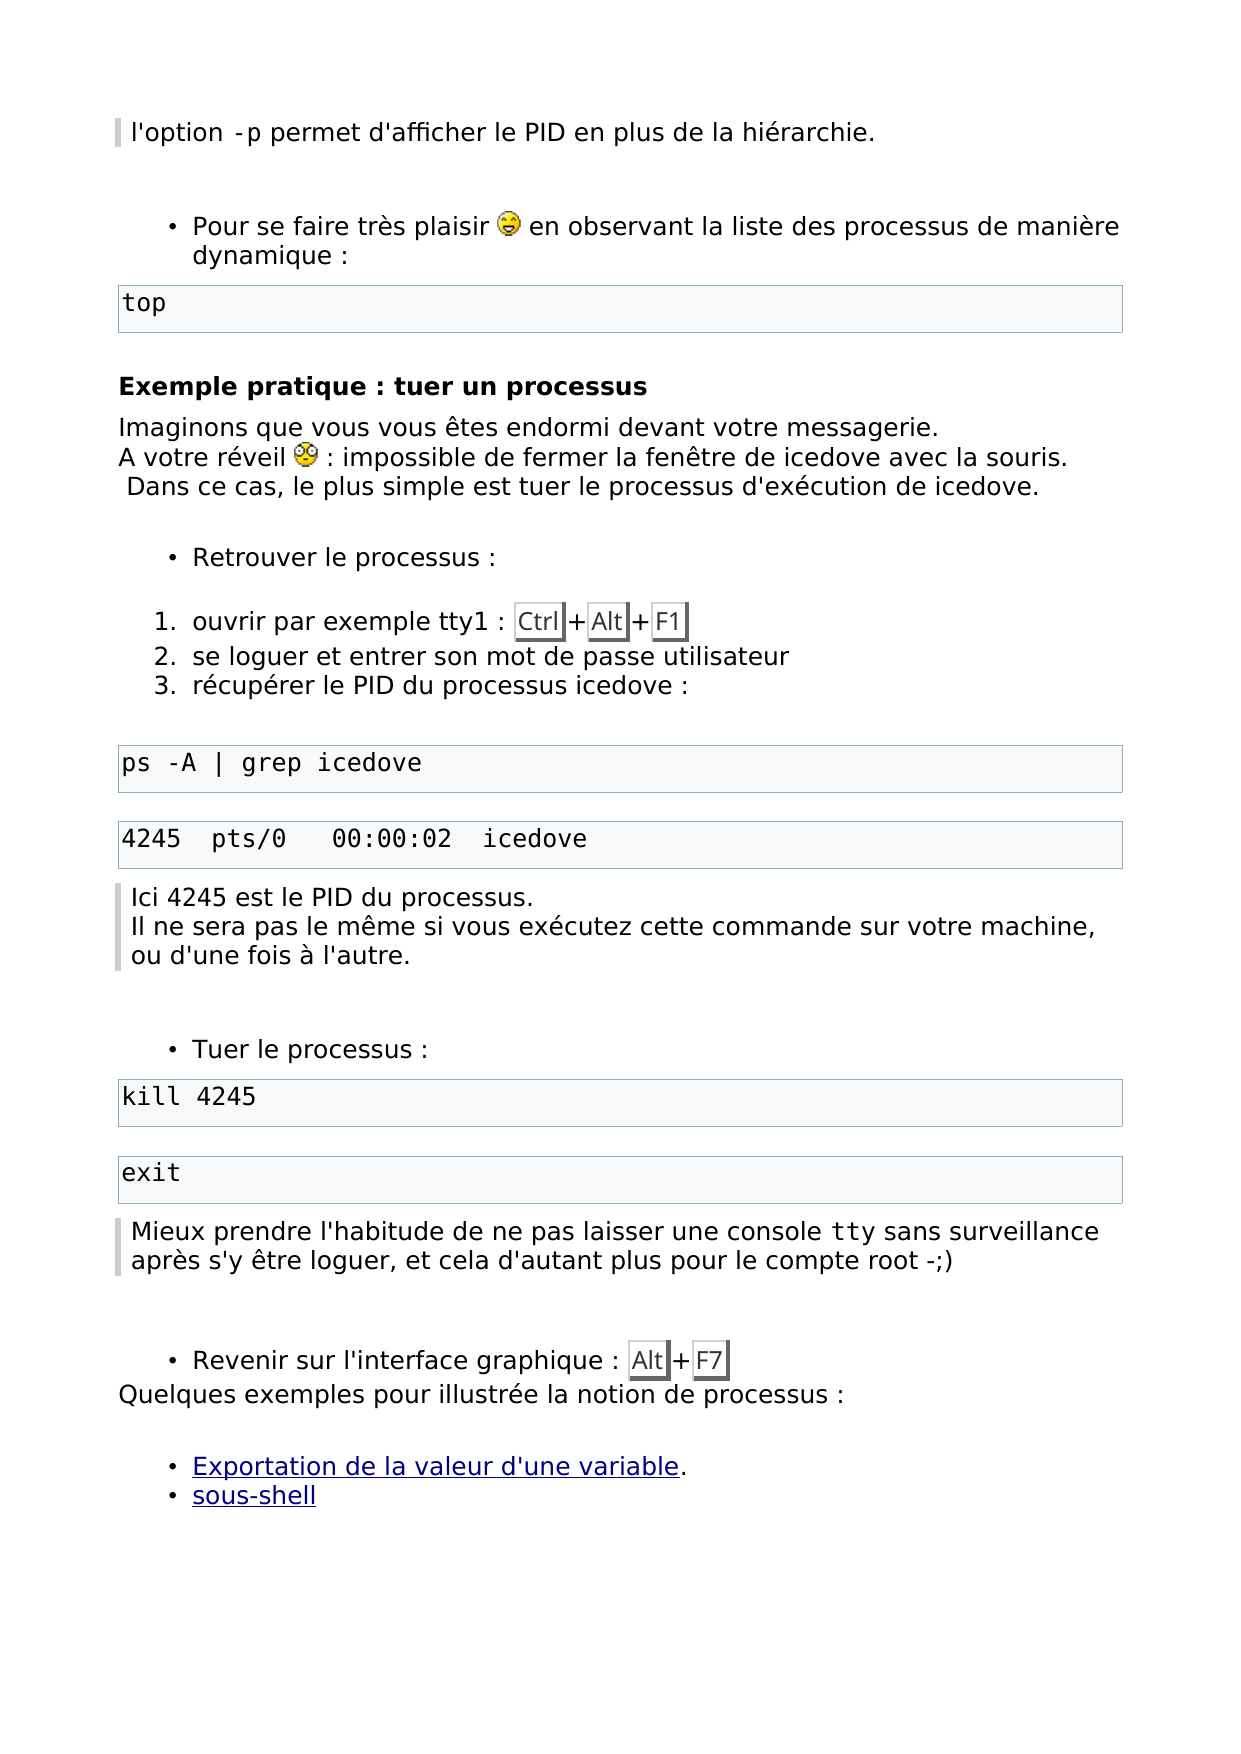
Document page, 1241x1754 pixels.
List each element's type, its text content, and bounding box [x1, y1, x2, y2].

list se loguer et entrer son mot de passe utilisateur [177, 642, 1122, 671]
text Imaginons que vous vous êtes endormi devant votre messagerie. A votre réveil : impossible de fermer la fenêtre de icedove avec la souris. Dans ce cas, le plus simple est tuer le processus d'exécution de icedove. [118, 413, 1122, 501]
list Tuer le processus : [177, 1035, 1122, 1064]
list Revenir sur l'interface graphique : Alt+F7 [177, 1340, 628, 1381]
list Exportation de la valeur d'une variable. [177, 1452, 1122, 1481]
table_header ps -A | grep icedove [119, 746, 1122, 792]
list Pour se faire très plaisir en observant la liste des processus de manière dynamique : [177, 212, 1122, 270]
picture [294, 442, 318, 467]
list Revenir sur l'interface graphique : Alt+F7 [730, 1340, 1122, 1381]
subtitle Exemple pratique : tuer un processus [118, 372, 1122, 401]
table_header Ici 4245 est le PID du processus. Il ne sera pas le même si vous exécutez cette commande sur votre machine, ou d'une fois à l'autre. [121, 883, 1122, 971]
table_header exit [119, 1157, 1122, 1202]
text Quelques exemples pour illustrée la notion de processus : [118, 1381, 1122, 1410]
list Revenir sur l'interface graphique : Alt+F7 [671, 1340, 692, 1381]
table_header l'option -p permet d'afficher le PID en plus de la hiérarchie. [121, 118, 1122, 147]
list Retrouver le processus : [177, 543, 1122, 572]
list ouvrir par exemple tty1 : Ctrl+Alt+F1 [566, 602, 587, 642]
table_header kill 4245 [119, 1080, 1122, 1126]
table_header Mieux prendre l'habitude de ne pas laisser une console tty sans surveillance après s'y être loguer, et cela d'autant plus pour le compte root -;) [121, 1218, 1122, 1276]
list récupérer le PID du processus icedove : [177, 671, 1122, 701]
list ouvrir par exemple tty1 : Ctrl+Alt+F1 [630, 602, 651, 642]
list ouvrir par exemple tty1 : Ctrl+Alt+F1 [177, 602, 514, 642]
table_header 4245 pts/0 00:00:02 icedove [119, 822, 1122, 868]
table_header top [119, 286, 1122, 332]
list ouvrir par exemple tty1 : Ctrl+Alt+F1 [689, 602, 1122, 642]
picture [497, 211, 521, 236]
list sous-shell [177, 1481, 1122, 1510]
